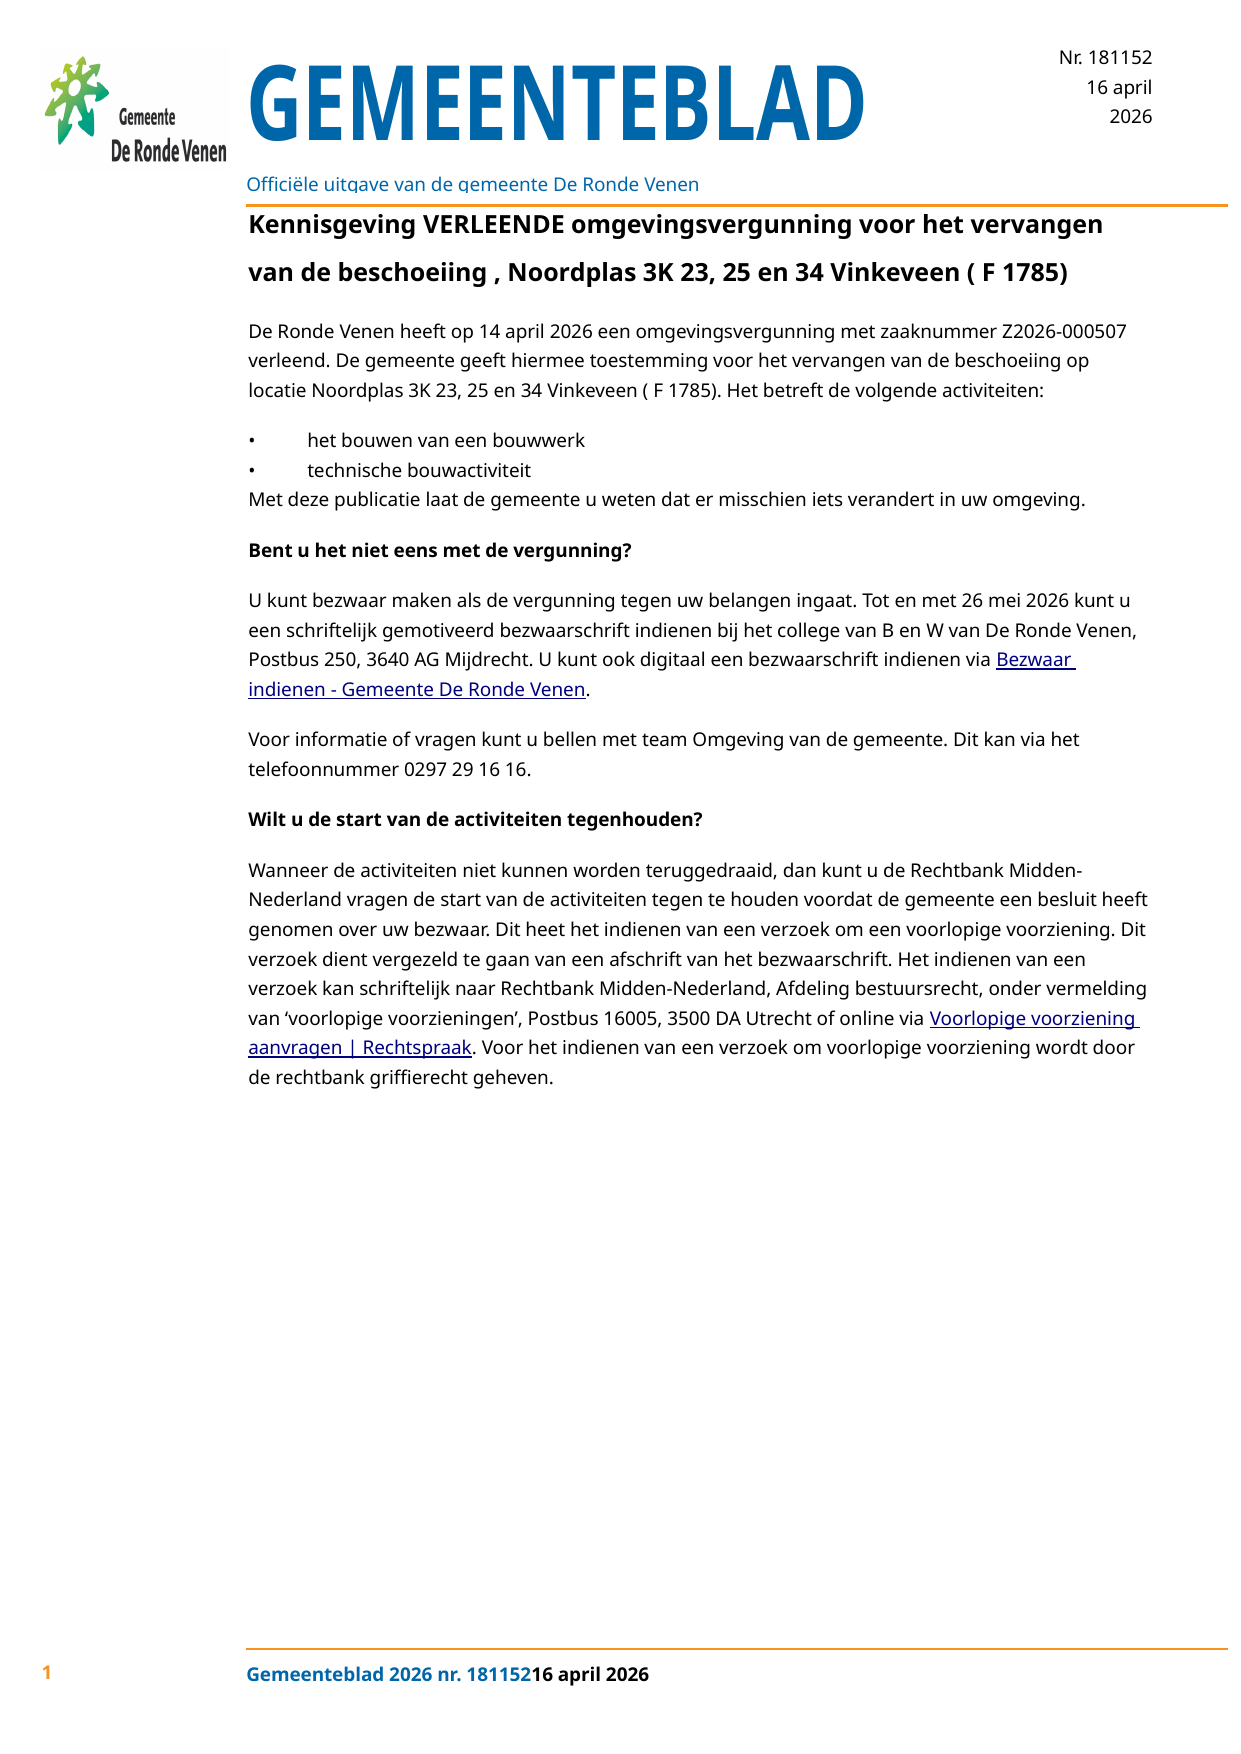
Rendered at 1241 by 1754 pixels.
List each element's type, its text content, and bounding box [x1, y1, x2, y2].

text De Ronde Venen heeft op 14 april 2026 een omgevingsvergunning met zaaknummer Z2026-000507 verleend. De gemeente geeft hiermee toestemming voor het vervangen van de beschoeiing op locatie Noordplas 3K 23, 25 en 34 Vinkeveen ( F 1785). Het betreft de volgende activiteiten: [248, 318, 1152, 403]
text Kennisgeving VERLEENDE omgevingsvergunning voor het vervangen van de beschoeiing , Noordplas 3K 23, 25 en 34 Vinkeveen ( F 1785) [248, 207, 1152, 288]
text Voor informatie of vragen kunt u bellen met team Omgeving van de gemeente. Dit kan via het telefoonnummer 0297 29 16 16. [248, 727, 1152, 782]
text Wanneer de activiteiten niet kunnen worden teruggedraaid, dan kunt u de Rechtbank Midden-Nederland vragen de start van de activiteiten tegen te houden voordat de gemeente een besluit heeft genomen over uw bezwaar. Dit heet het indienen van een verzoek om een voorlopige voorziening. Dit verzoek dient vergezeld te gaan van een afschrift van het bezwaarschrift. Het indienen van een verzoek kan schriftelijk naar Rechtbank Midden-Nederland, Afdeling bestuursrecht, onder vermelding van ‘voorlopige voorzieningen’, Postbus 16005, 3500 DA Utrecht of online via Voorlopige voorziening aanvragen | Rechtspraak. Voor het indienen van een verzoek om voorlopige voorziening wordt door de rechtbank griffierecht geheven. [248, 857, 1152, 1090]
text Wilt u de start van de activiteiten tegenhouden? [248, 807, 1152, 832]
text Bent u het niet eens met de vergunning? [248, 537, 1152, 563]
text Met deze publicatie laat de gemeente u weten dat er misschien iets verandert in uw omgeving. [248, 487, 1152, 512]
text U kunt bezwaar maken als de vergunning tegen uw belangen ingaat. Tot en met 26 mei 2026 kunt u een schriftelijk gemotiveerd bezwaarschrift indienen bij het college van B en W van De Ronde Venen, Postbus 250, 3640 AG Mijdrecht. U kunt ook digitaal een bezwaarschrift indienen via Bezwaar indienen - Gemeente De Ronde Venen. [248, 587, 1152, 702]
list technische bouwactiviteit [248, 457, 1152, 483]
picture [41, 47, 231, 172]
list het bouwen van een bouwwerk [248, 427, 1152, 453]
